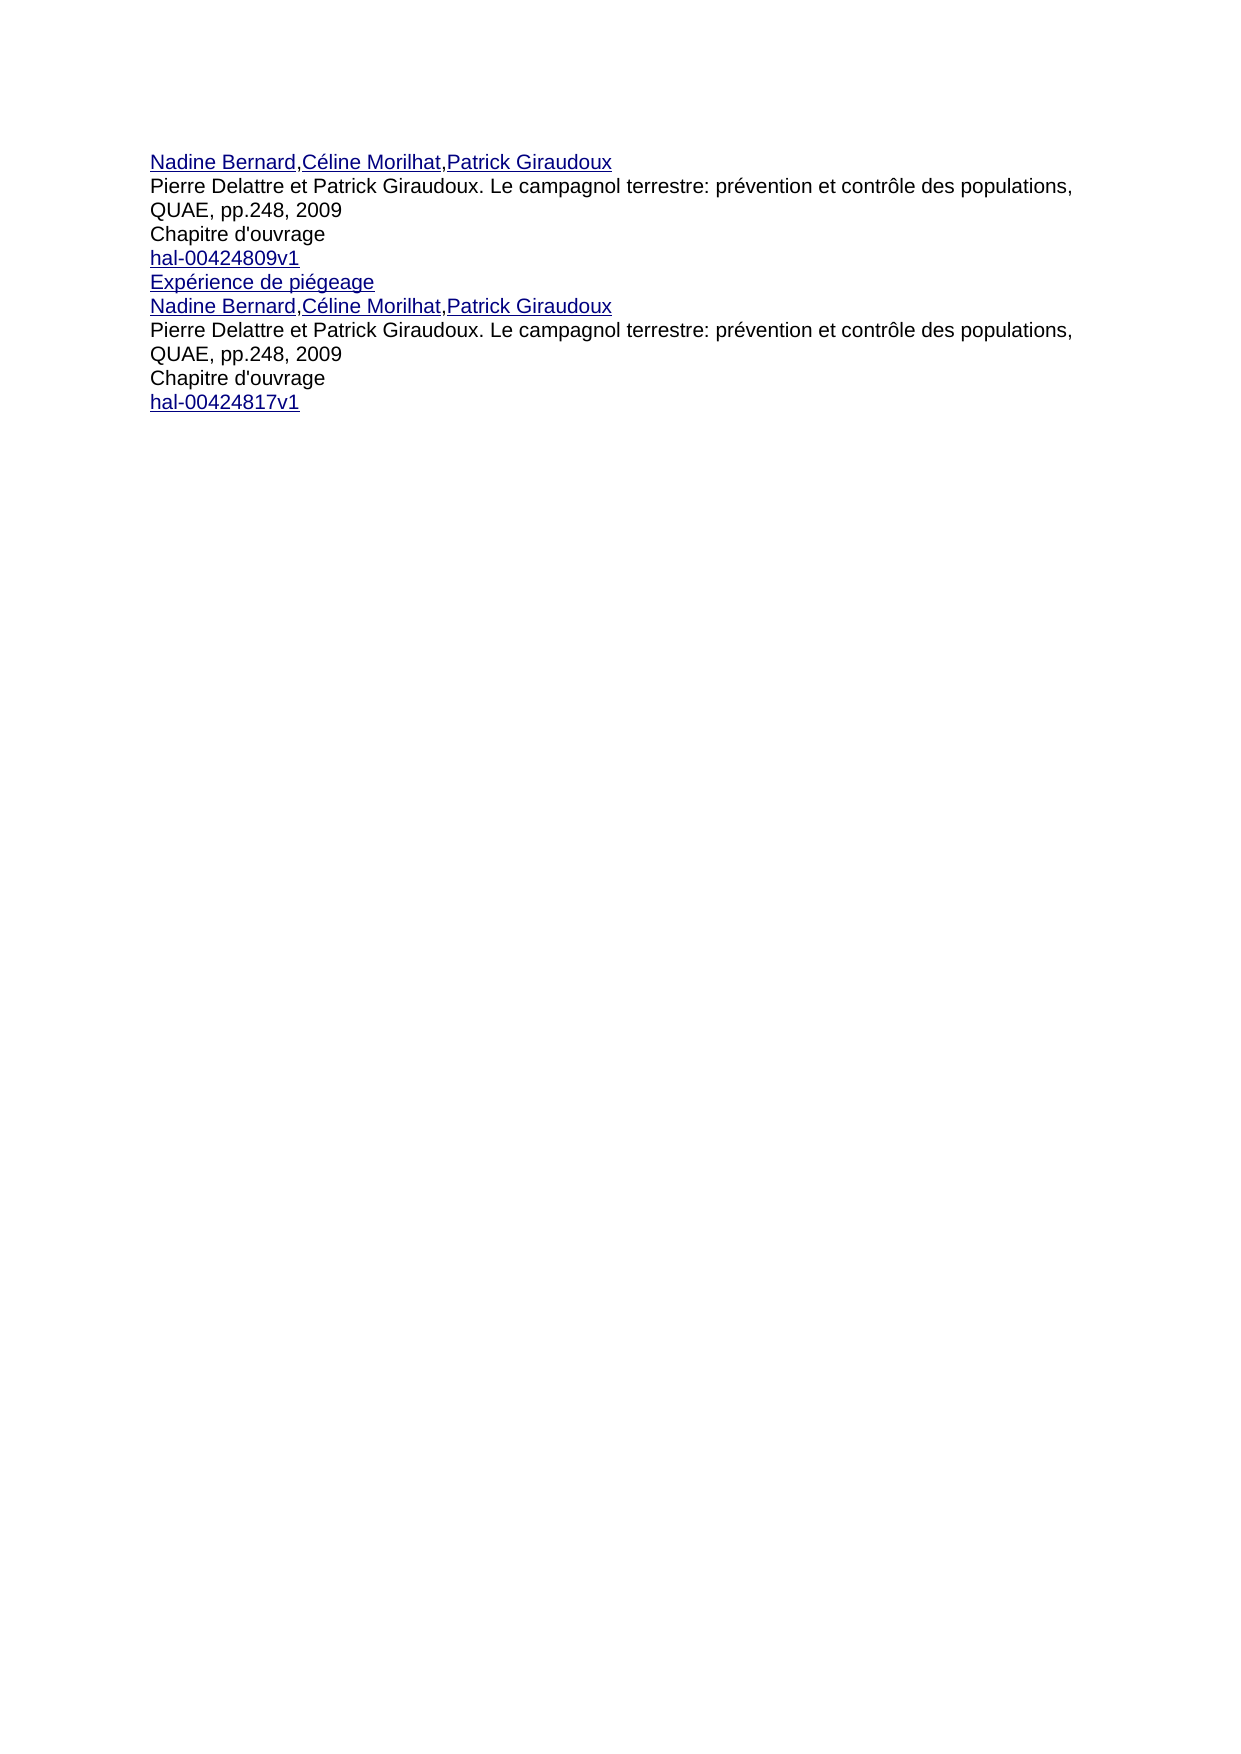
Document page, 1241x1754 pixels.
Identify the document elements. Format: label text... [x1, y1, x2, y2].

table_header Nadine Bernard,Céline Morilhat,Patrick Giraudoux Pierre Delattre et Patrick Giraudoux. Le campagnol terrestre: prévention et contrôle des populations, QUAE, pp.248, 2009 Chapitre d'ouvrage hal-00424809v1 [150, 150, 1090, 270]
table_cell Expérience de piégeage Nadine Bernard,Céline Morilhat,Patrick Giraudoux Pierre Delattre et Patrick Giraudoux. Le campagnol terrestre: prévention et contrôle des populations, QUAE, pp.248, 2009 Chapitre d'ouvrage hal-00424817v1 [150, 270, 1090, 413]
